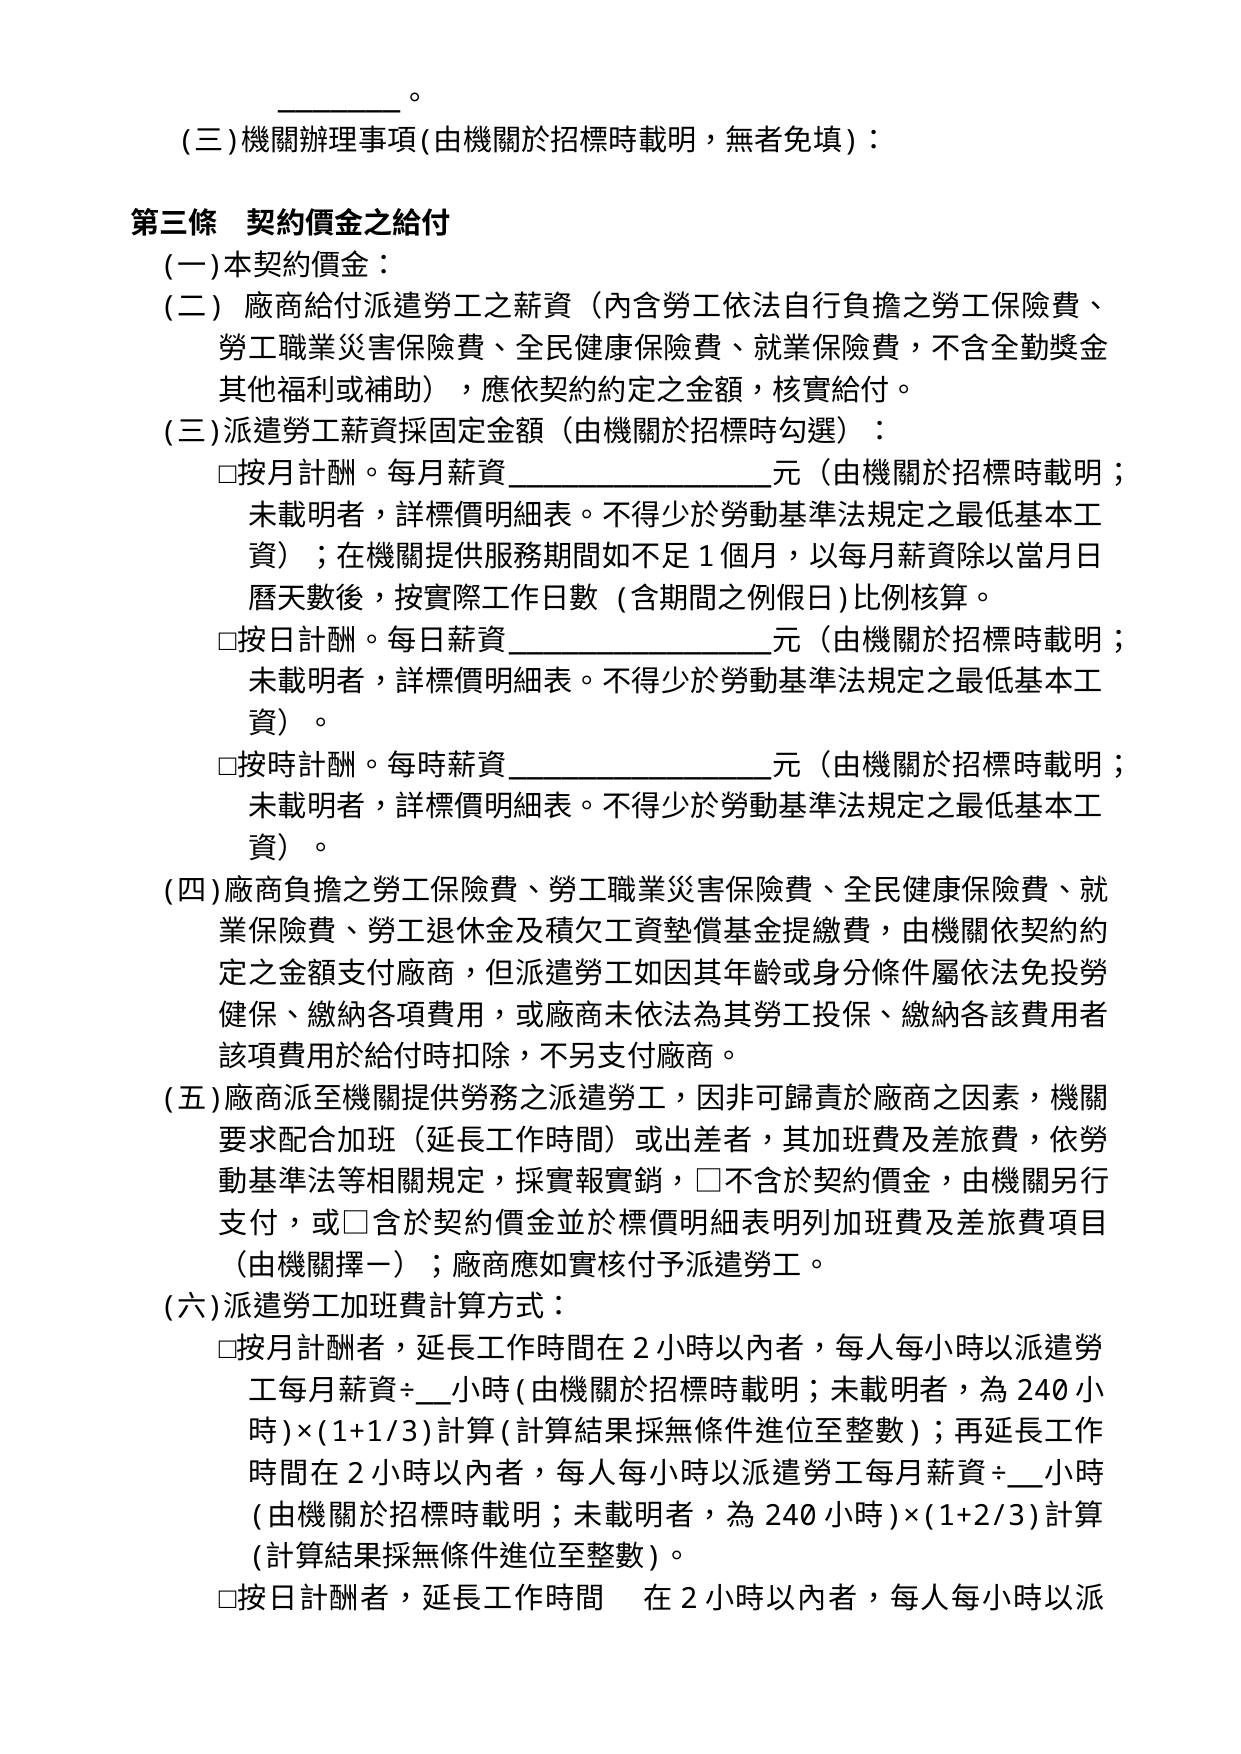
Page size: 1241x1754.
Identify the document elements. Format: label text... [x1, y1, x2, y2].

text (六)派遣勞工加班費計算方式： [159, 1283, 1110, 1325]
text □按日計酬者，延長工作時間在2小時以內者，每人每小時以派 [218, 1575, 1104, 1617]
text (三)機關辦理事項(由機關於招標時載明，無者免填)： [159, 117, 1110, 158]
text (二) 廠商給付派遣勞工之薪資（內含勞工依法自行負擔之勞工保險費、勞工職業災害保險費、全民健康保險費、就業保險費，不含全勤獎金、其他福利或補助），應依契約約定之金額，核實給付。 [159, 283, 1110, 408]
text (四)廠商負擔之勞工保險費、勞工職業災害保險費、全民健康保險費、就業保險費、勞工退休金及積欠工資墊償基金提繳費，由機關依契約約定之金額支付廠商，但派遣勞工如因其年齡或身分條件屬依法免投勞健保、繳納各項費用，或廠商未依法為其勞工投保、繳納各該費用者，該項費用於給付時扣除，不另支付廠商。 [159, 867, 1110, 1075]
text □按月計酬。每月薪資_______________元（由機關於招標時載明；未載明者，詳標價明細表。不得少於勞動基準法規定之最低基本工資）；在機關提供服務期間如不足1個月，以每月薪資除以當月日曆天數後，按實際工作日數 (含期間之例假日)比例核算。 [218, 450, 1104, 617]
text □按時計酬。每時薪資_______________元（由機關於招標時載明；未載明者，詳標價明細表。不得少於勞動基準法規定之最低基本工資）。 [218, 742, 1104, 867]
text 第三條 契約價金之給付 [130, 200, 1110, 242]
text (三)派遣勞工薪資採固定金額（由機關於招標時勾選）： [159, 408, 1110, 450]
text □按日計酬。每日薪資_______________元（由機關於招標時載明；未載明者，詳標價明細表。不得少於勞動基準法規定之最低基本工資）。 [218, 617, 1104, 742]
text □按月計酬者，延長工作時間在2小時以內者，每人每小時以派遣勞工每月薪資÷__小時(由機關於招標時載明；未載明者，為240小時)×(1+1/3)計算(計算結果採無條件進位至整數)；再延長工作時間在2小時以內者，每人每小時以派遣勞工每月薪資÷__小時(由機關於招標時載明；未載明者，為240小時)×(1+2/3)計算(計算結果採無條件進位至整數)。 [218, 1325, 1104, 1575]
text 工作地點：_________________________________；人數：_______。 [248, 75, 1110, 117]
text (五)廠商派至機關提供勞務之派遣勞工，因非可歸責於廠商之因素，機關要求配合加班（延長工作時間）或出差者，其加班費及差旅費，依勞動基準法等相關規定，採實報實銷，□不含於契約價金，由機關另行支付，或□含於契約價金並於標價明細表明列加班費及差旅費項目（由機關擇ㄧ）；廠商應如實核付予派遣勞工。 [159, 1075, 1110, 1283]
text (一)本契約價金： [159, 242, 1110, 283]
